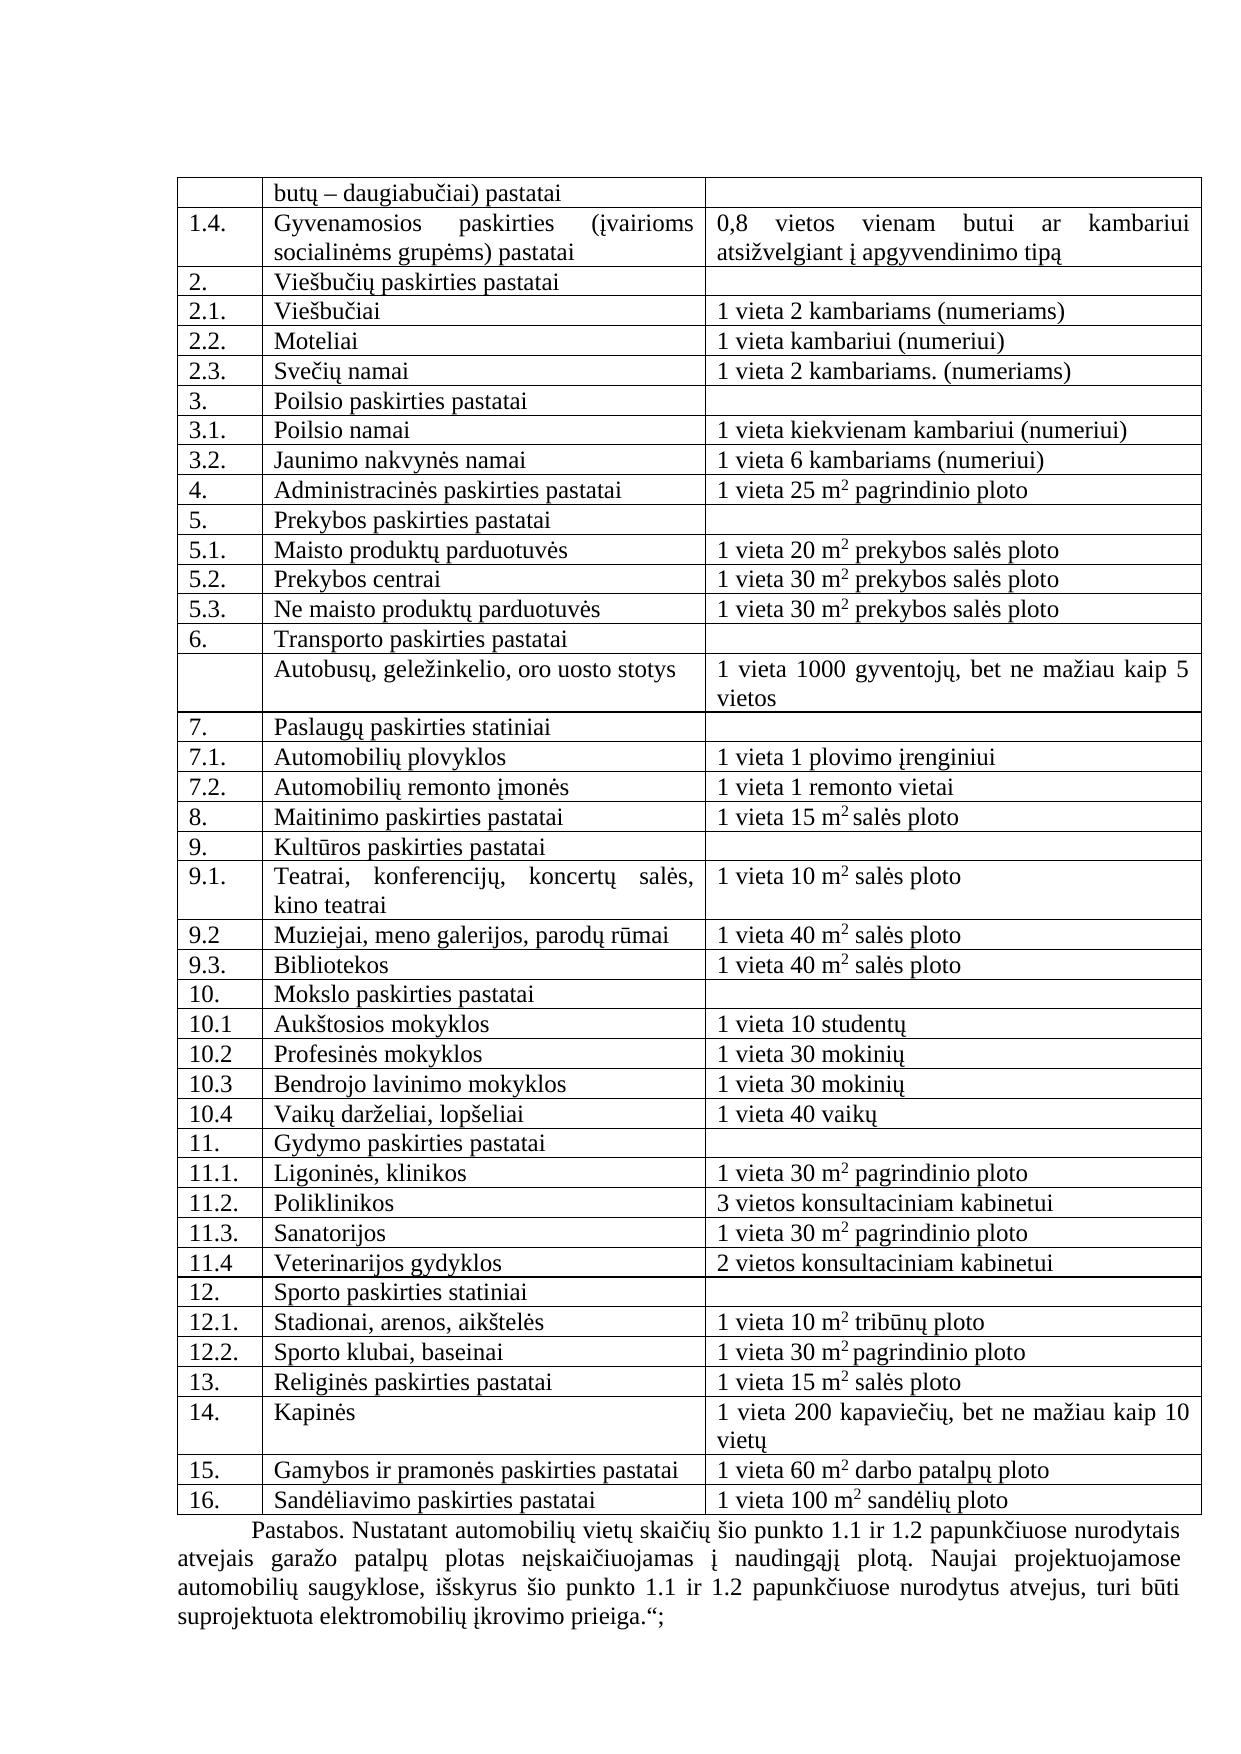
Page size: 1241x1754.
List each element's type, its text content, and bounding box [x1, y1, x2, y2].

table_cell 9.2 [178, 920, 262, 949]
table_cell 12.2. [178, 1337, 262, 1366]
table_cell 2.2. [178, 326, 262, 355]
table_cell 12. [178, 1278, 262, 1306]
table_cell 1 vieta 2 kambariams (numeriams) [706, 296, 1201, 325]
table_cell 1 vieta kiekvienam kambariui (numeriui) [706, 416, 1201, 444]
table_cell Prekybos centrai [263, 565, 705, 593]
table_cell 12.1. [178, 1307, 262, 1336]
table_cell Svečių namai [263, 356, 705, 385]
table_cell Sporto paskirties statiniai [263, 1278, 705, 1306]
table_cell 1 vieta 6 kambariams (numeriui) [706, 445, 1201, 474]
table_cell Bibliotekos [263, 950, 705, 978]
table_cell [706, 1129, 1201, 1157]
table_cell [706, 713, 1201, 741]
table_cell Administracinės paskirties pastatai [263, 475, 705, 504]
table_cell 16. [178, 1485, 262, 1514]
table_cell 1 vieta 60 m2 darbo patalpų ploto [706, 1455, 1201, 1484]
table_cell 1 vieta 100 m2 sandėlių ploto [706, 1485, 1201, 1514]
table_cell Maisto produktų parduotuvės [263, 535, 705, 563]
table_cell 11.1. [178, 1158, 262, 1187]
table_cell Religinės paskirties pastatai [263, 1367, 705, 1396]
table_cell Ligoninės, klinikos [263, 1158, 705, 1187]
table_cell Viešbučiai [263, 296, 705, 325]
table_cell Vaikų darželiai, lopšeliai [263, 1099, 705, 1127]
table_cell 1 vieta 2 kambariams. (numeriams) [706, 356, 1201, 385]
table_cell 1 vieta 30 m2 prekybos salės ploto [706, 565, 1201, 593]
table_cell 0,8 vietos vienam butui ar kambariui atsižvelgiant į apgyvendinimo tipą [706, 208, 1201, 266]
table_cell [706, 832, 1201, 860]
table_cell 5. [178, 505, 262, 534]
table_cell Poilsio paskirties pastatai [263, 386, 705, 414]
table_cell 1 vieta 30 m2 prekybos salės ploto [706, 594, 1201, 623]
table_cell 1 vieta 40 vaikų [706, 1099, 1201, 1127]
table_cell Veterinarijos gydyklos [263, 1248, 705, 1276]
table_cell 2. [178, 267, 262, 295]
table_cell 10. [178, 980, 262, 1008]
table_cell Poliklinikos [263, 1188, 705, 1217]
table_cell 1 vieta 30 m2 pagrindinio ploto [706, 1218, 1201, 1247]
table_cell 1 vieta 10 m2 salės ploto [706, 861, 1201, 919]
table_cell Kapinės [263, 1397, 705, 1454]
table_cell Profesinės mokyklos [263, 1039, 705, 1068]
table_cell 13. [178, 1367, 262, 1396]
table_cell Mokslo paskirties pastatai [263, 980, 705, 1008]
table_cell Aukštosios mokyklos [263, 1009, 705, 1038]
table_cell 1 vieta 200 kapaviečių, bet ne mažiau kaip 10 vietų [706, 1397, 1201, 1454]
table_cell [178, 178, 262, 207]
table_cell 10.2 [178, 1039, 262, 1068]
table_cell 4. [178, 475, 262, 504]
table_cell 10.1 [178, 1009, 262, 1038]
table_cell Poilsio namai [263, 416, 705, 444]
table_cell 14. [178, 1397, 262, 1454]
table_cell 1 vieta 1 plovimo įrenginiui [706, 742, 1201, 771]
table_cell 1 vieta 20 m2 prekybos salės ploto [706, 535, 1201, 563]
table_cell Kultūros paskirties pastatai [263, 832, 705, 860]
table_cell Ne maisto produktų parduotuvės [263, 594, 705, 623]
table_cell 1 vieta 15 m2 salės ploto [706, 802, 1201, 831]
table_cell Sporto klubai, baseinai [263, 1337, 705, 1366]
table_cell [706, 178, 1201, 207]
table_cell Gyvenamosios paskirties (įvairioms socialinėms grupėms) pastatai [263, 208, 705, 266]
table_cell 1 vieta 40 m2 salės ploto [706, 950, 1201, 978]
table_cell [706, 267, 1201, 295]
table_cell Moteliai [263, 326, 705, 355]
table_cell 2.1. [178, 296, 262, 325]
table_cell 5.1. [178, 535, 262, 563]
table_cell 15. [178, 1455, 262, 1484]
table_cell 1 vieta 40 m2 salės ploto [706, 920, 1201, 949]
table_cell 11.3. [178, 1218, 262, 1247]
table_cell Viešbučių paskirties pastatai [263, 267, 705, 295]
table_cell 7.1. [178, 742, 262, 771]
table_cell 1 vieta 25 m2 pagrindinio ploto [706, 475, 1201, 504]
table_cell Muziejai, meno galerijos, parodų rūmai [263, 920, 705, 949]
table_cell [706, 386, 1201, 414]
table_cell 1 vieta 10 studentų [706, 1009, 1201, 1038]
table_cell Autobusų, geležinkelio, oro uosto stotys [263, 654, 705, 711]
table_cell 9.1. [178, 861, 262, 919]
table_cell Sandėliavimo paskirties pastatai [263, 1485, 705, 1514]
table_cell Jaunimo nakvynės namai [263, 445, 705, 474]
table_cell 1 vieta 1000 gyventojų, bet ne mažiau kaip 5 vietos [706, 654, 1201, 711]
table_cell butų – daugiabučiai) pastatai [263, 178, 705, 207]
table_cell 5.3. [178, 594, 262, 623]
table_cell Automobilių plovyklos [263, 742, 705, 771]
table_cell 9. [178, 832, 262, 860]
table_cell 3 vietos konsultaciniam kabinetui [706, 1188, 1201, 1217]
table_cell 5.2. [178, 565, 262, 593]
table_cell [706, 1278, 1201, 1306]
table_cell 11.4 [178, 1248, 262, 1276]
table_cell [178, 654, 262, 711]
table_cell 10.4 [178, 1099, 262, 1127]
table_cell [706, 624, 1201, 653]
table_cell 6. [178, 624, 262, 653]
table_cell [706, 505, 1201, 534]
table_cell Prekybos paskirties pastatai [263, 505, 705, 534]
table_cell 1 vieta 30 mokinių [706, 1039, 1201, 1068]
table_cell 1 vieta 30 m2 pagrindinio ploto [706, 1337, 1201, 1366]
table_cell 10.3 [178, 1069, 262, 1098]
table_cell 7. [178, 713, 262, 741]
table_cell Maitinimo paskirties pastatai [263, 802, 705, 831]
table_cell 1.4. [178, 208, 262, 266]
table_cell Automobilių remonto įmonės [263, 772, 705, 801]
table_cell 1 vieta 1 remonto vietai [706, 772, 1201, 801]
table_cell 11. [178, 1129, 262, 1157]
table_cell 7.2. [178, 772, 262, 801]
table_cell 3.2. [178, 445, 262, 474]
table_cell [706, 980, 1201, 1008]
table_cell Gydymo paskirties pastatai [263, 1129, 705, 1157]
table_cell 1 vieta 30 m2 pagrindinio ploto [706, 1158, 1201, 1187]
table_cell 1 vieta 10 m2 tribūnų ploto [706, 1307, 1201, 1336]
table_cell 1 vieta 30 mokinių [706, 1069, 1201, 1098]
table_cell 3. [178, 386, 262, 414]
table_cell 1 vieta 15 m2 salės ploto [706, 1367, 1201, 1396]
text Pastabos. Nustatant automobilių vietų skaičių šio punkto 1.1 ir 1.2 papunkčiuose nurodytais atvejais garažo patalpų plotas neįskaičiuojamas į naudingąjį plotą. Naujai projektuojamose automobilių saugyklose, išskyrus šio punkto 1.1 ir 1.2 papunkčiuose nurodytus atvejus, turi būti suprojektuota elektromobilių įkrovimo prieiga.“; [177, 1515, 1181, 1630]
table_cell 2.3. [178, 356, 262, 385]
table_cell Stadionai, arenos, aikštelės [263, 1307, 705, 1336]
table_cell Bendrojo lavinimo mokyklos [263, 1069, 705, 1098]
table_cell Teatrai, konferencijų, koncertų salės, kino teatrai [263, 861, 705, 919]
table_cell Transporto paskirties pastatai [263, 624, 705, 653]
table_cell 1 vieta kambariui (numeriui) [706, 326, 1201, 355]
table_cell 9.3. [178, 950, 262, 978]
table_cell 2 vietos konsultaciniam kabinetui [706, 1248, 1201, 1276]
table_cell Paslaugų paskirties statiniai [263, 713, 705, 741]
table_cell 3.1. [178, 416, 262, 444]
table_cell 11.2. [178, 1188, 262, 1217]
table_cell Gamybos ir pramonės paskirties pastatai [263, 1455, 705, 1484]
table_cell Sanatorijos [263, 1218, 705, 1247]
table_cell 8. [178, 802, 262, 831]
